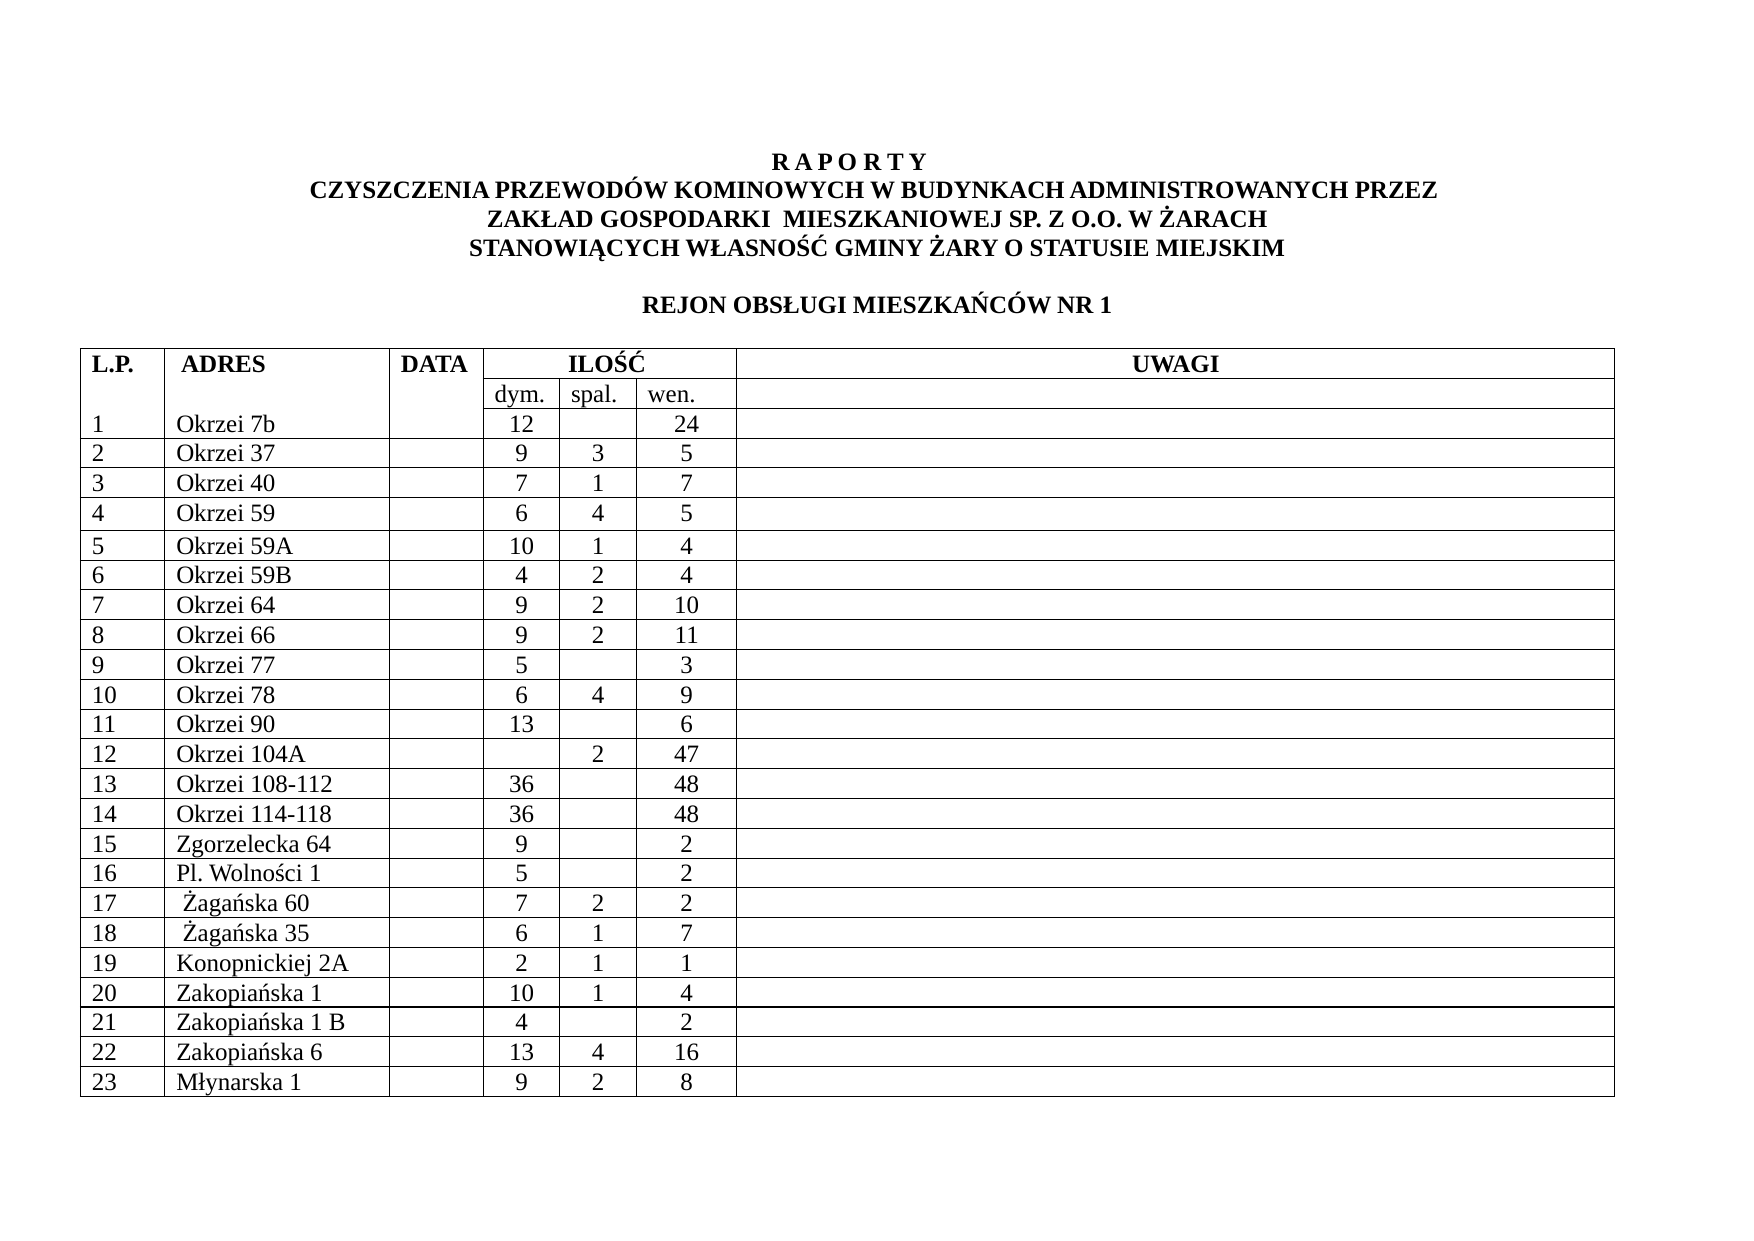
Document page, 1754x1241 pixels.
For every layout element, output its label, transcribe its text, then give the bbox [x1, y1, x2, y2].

table_cell [737, 1067, 1614, 1096]
table_cell 2 [560, 1067, 636, 1096]
table_cell 13 [484, 710, 559, 738]
table_cell [737, 739, 1614, 768]
table_cell wen. [637, 379, 736, 408]
table_cell [390, 948, 483, 977]
table_cell 7 [637, 468, 736, 497]
table_cell Młynarska 1 [165, 1067, 389, 1096]
table_cell 11 [637, 620, 736, 649]
table_cell 2 [637, 859, 736, 887]
table_cell [737, 799, 1614, 828]
table_cell 5 [81, 531, 164, 559]
table_cell [390, 1037, 483, 1066]
table_cell 3 [81, 468, 164, 497]
table_cell 4 [81, 498, 164, 530]
table_cell Okrzei 59A [165, 531, 389, 559]
table_cell [390, 620, 483, 649]
table_cell 2 [560, 590, 636, 619]
table_cell 21 [81, 1008, 164, 1036]
table_cell Żagańska 60 [165, 888, 389, 917]
table_cell 3 [637, 650, 736, 679]
table_cell 16 [81, 859, 164, 887]
table_cell [390, 829, 483, 857]
table_cell 24 [637, 409, 736, 437]
table_cell 6 [484, 498, 559, 530]
text ZAKŁAD GOSPODARKI MIESZKANIOWEJ SP. Z O.O. W ŻARACH [118, 204, 1636, 233]
table_cell 5 [637, 439, 736, 467]
table_cell 10 [484, 531, 559, 559]
table_cell [737, 710, 1614, 738]
table_cell [737, 620, 1614, 649]
text R A P O R T Y [118, 147, 1636, 176]
table_cell [390, 710, 483, 738]
table_cell 7 [81, 590, 164, 619]
table_cell 7 [484, 468, 559, 497]
table_cell 18 [81, 918, 164, 947]
table_cell 47 [637, 739, 736, 768]
table_cell dym. [484, 379, 559, 408]
table_cell [390, 978, 483, 1006]
table_cell [737, 978, 1614, 1006]
table_cell 5 [484, 859, 559, 887]
table_cell [560, 799, 636, 828]
table_cell 9 [81, 650, 164, 679]
table_cell 10 [81, 680, 164, 708]
table_cell 9 [484, 439, 559, 467]
table_cell [560, 650, 636, 679]
table_cell [737, 769, 1614, 798]
table_cell [737, 439, 1614, 467]
table_cell [390, 439, 483, 467]
table_cell 2 [637, 829, 736, 857]
table_cell [390, 859, 483, 887]
table_cell Zakopiańska 1 [165, 978, 389, 1006]
table_cell Okrzei 37 [165, 439, 389, 467]
table_cell [390, 561, 483, 589]
table_header DATA [390, 349, 483, 408]
table_cell Okrzei 104A [165, 739, 389, 768]
table_cell 6 [484, 680, 559, 708]
table_cell [737, 859, 1614, 887]
table_cell 10 [484, 978, 559, 1006]
text CZYSZCZENIA PRZEWODÓW KOMINOWYCH W BUDYNKACH ADMINISTROWANYCH PRZEZ [118, 176, 1636, 204]
table_cell [390, 531, 483, 559]
table_cell 12 [484, 409, 559, 437]
table_cell [737, 561, 1614, 589]
table_cell [390, 680, 483, 708]
table_cell [390, 769, 483, 798]
table_cell 13 [484, 1037, 559, 1066]
table_cell [737, 1037, 1614, 1066]
table_cell [737, 531, 1614, 559]
table_cell 9 [637, 680, 736, 708]
table_cell [737, 590, 1614, 619]
table_cell 1 [560, 468, 636, 497]
table_cell [390, 799, 483, 828]
table_cell 4 [637, 561, 736, 589]
table_cell [560, 710, 636, 738]
text STANOWIĄCYCH WŁASNOŚĆ GMINY ŻARY O STATUSIE MIEJSKIM [118, 233, 1636, 262]
table_cell Okrzei 77 [165, 650, 389, 679]
table_cell 5 [637, 498, 736, 530]
table_cell Okrzei 40 [165, 468, 389, 497]
table_cell [390, 918, 483, 947]
table_cell [737, 409, 1614, 437]
table_cell Zakopiańska 6 [165, 1037, 389, 1066]
table_cell 13 [81, 769, 164, 798]
table_cell 48 [637, 799, 736, 828]
table_cell [484, 739, 559, 768]
table_cell 9 [484, 1067, 559, 1096]
table_cell 1 [637, 948, 736, 977]
table_cell 2 [560, 888, 636, 917]
table_cell 2 [560, 739, 636, 768]
table_cell 4 [560, 498, 636, 530]
table_header ADRES [165, 349, 389, 408]
table_cell Okrzei 78 [165, 680, 389, 708]
table_cell Okrzei 7b [165, 408, 389, 437]
table_cell 1 [560, 918, 636, 947]
table_cell 36 [484, 799, 559, 828]
table_cell [737, 468, 1614, 497]
text REJON OBSŁUGI MIESZKAŃCÓW NR 1 [118, 291, 1636, 319]
table_cell Pl. Wolności 1 [165, 859, 389, 887]
table_cell [560, 859, 636, 887]
table_cell 9 [484, 590, 559, 619]
table_cell 4 [560, 1037, 636, 1066]
table_cell 9 [484, 829, 559, 857]
table_cell 8 [637, 1067, 736, 1096]
table_cell 6 [637, 710, 736, 738]
table_cell spal. [560, 379, 636, 408]
table_cell 15 [81, 829, 164, 857]
table_cell 7 [637, 918, 736, 947]
table_cell [390, 650, 483, 679]
table_cell 23 [81, 1067, 164, 1096]
table_cell [737, 948, 1614, 977]
table_cell 2 [560, 620, 636, 649]
table_cell 7 [484, 888, 559, 917]
table_cell 4 [560, 680, 636, 708]
table_cell 16 [637, 1037, 736, 1066]
table_cell 4 [637, 531, 736, 559]
table_cell Zgorzelecka 64 [165, 829, 389, 857]
table_cell [560, 829, 636, 857]
table_cell 2 [637, 1008, 736, 1036]
table_cell [737, 680, 1614, 708]
table_cell [390, 1067, 483, 1096]
table_cell 11 [81, 710, 164, 738]
table_cell 9 [484, 620, 559, 649]
table_cell [737, 650, 1614, 679]
table_cell 2 [560, 561, 636, 589]
table_cell [737, 1008, 1614, 1036]
table_cell 17 [81, 888, 164, 917]
table_cell [390, 468, 483, 497]
table_cell 14 [81, 799, 164, 828]
table_cell 1 [81, 408, 164, 437]
table_cell [560, 409, 636, 437]
table_cell 6 [81, 561, 164, 589]
table_cell 12 [81, 739, 164, 768]
table_cell [560, 1008, 636, 1036]
table_cell [390, 888, 483, 917]
table_cell [390, 498, 483, 530]
table_cell Okrzei 90 [165, 710, 389, 738]
table_cell 10 [637, 590, 736, 619]
table_cell 8 [81, 620, 164, 649]
table_cell 48 [637, 769, 736, 798]
table_cell [737, 888, 1614, 917]
table_cell Okrzei 59 [165, 498, 389, 530]
table_cell 1 [560, 531, 636, 559]
table_cell 1 [560, 948, 636, 977]
table_cell 36 [484, 769, 559, 798]
table_cell [737, 918, 1614, 947]
table_cell [390, 408, 483, 437]
table_cell Okrzei 59B [165, 561, 389, 589]
table_cell 19 [81, 948, 164, 977]
table_cell [390, 739, 483, 768]
table_cell 6 [484, 918, 559, 947]
table_cell 2 [484, 948, 559, 977]
table_cell Okrzei 108-112 [165, 769, 389, 798]
table_cell Okrzei 114-118 [165, 799, 389, 828]
table_cell Zakopiańska 1 B [165, 1008, 389, 1036]
table_cell 4 [484, 561, 559, 589]
table_cell 4 [637, 978, 736, 1006]
table_cell [737, 829, 1614, 857]
table_header ILOŚĆ [484, 349, 736, 378]
table_cell Żagańska 35 [165, 918, 389, 947]
table_cell [737, 498, 1614, 530]
table_cell 1 [560, 978, 636, 1006]
table_header L.P. [81, 349, 164, 408]
table_cell 20 [81, 978, 164, 1006]
table_cell [390, 1008, 483, 1036]
table_cell Okrzei 64 [165, 590, 389, 619]
table_header UWAGI [737, 349, 1614, 378]
table_cell 4 [484, 1008, 559, 1036]
table_cell Konopnickiej 2A [165, 948, 389, 977]
table_cell 5 [484, 650, 559, 679]
table_cell [390, 590, 483, 619]
table_cell 2 [637, 888, 736, 917]
table_cell 2 [81, 439, 164, 467]
table_cell [737, 379, 1614, 408]
table_cell Okrzei 66 [165, 620, 389, 649]
table_cell 3 [560, 439, 636, 467]
table_cell 22 [81, 1037, 164, 1066]
table_cell [560, 769, 636, 798]
